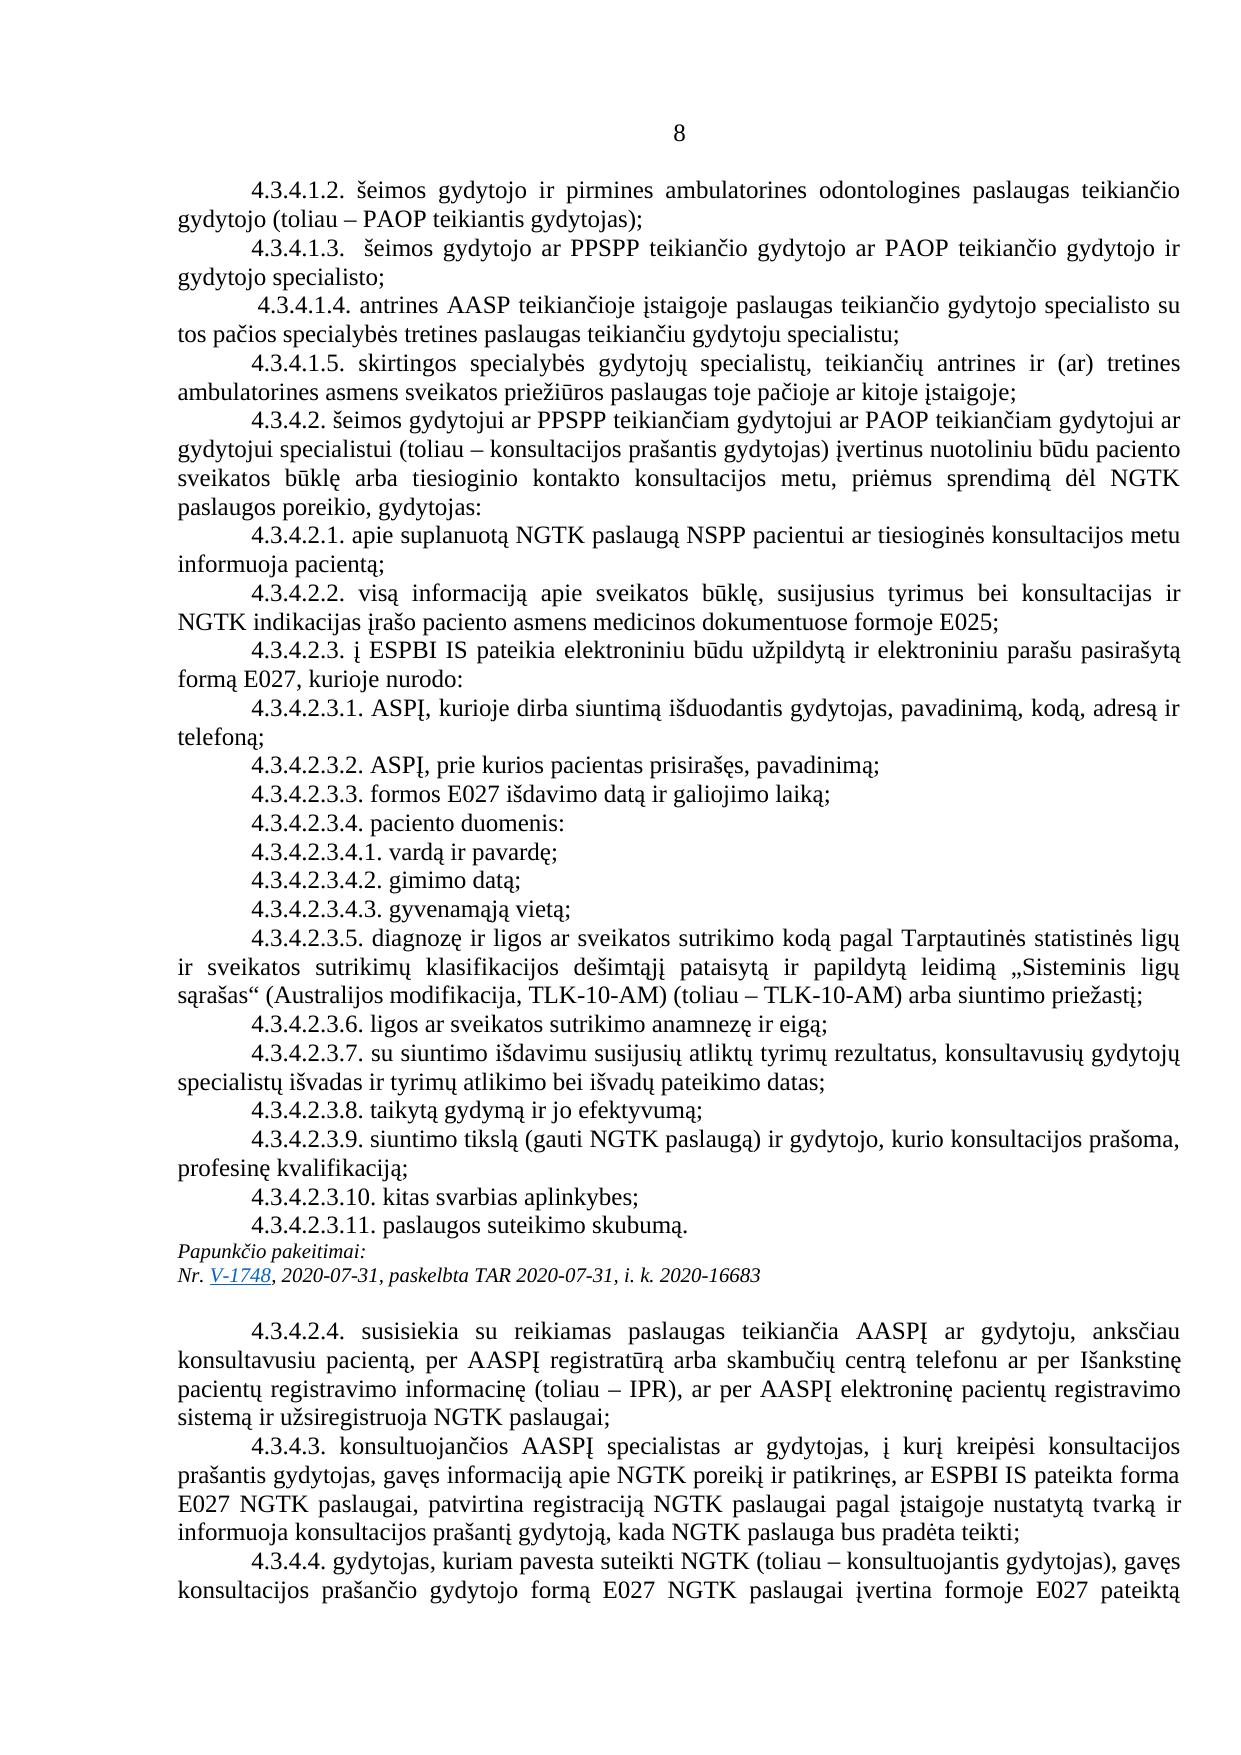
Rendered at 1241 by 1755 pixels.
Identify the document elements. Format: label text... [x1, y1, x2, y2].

text 4.3.4.2.3.4. paciento duomenis: [177, 808, 1181, 837]
text 4.3.4.2.3.11. paslaugos suteikimo skubumą. [177, 1211, 1181, 1239]
text 4.3.4.2.1. apie suplanuotą NGTK paslaugą NSPP pacientui ar tiesioginės konsultacijos metu informuoja pacientą; [177, 521, 1181, 578]
text 4.3.4.3. konsultuojančios AASPĮ specialistas ar gydytojas, į kurį kreipėsi konsultacijos prašantis gydytojas, gavęs informaciją apie NGTK poreikį ir patikrinęs, ar ESPBI IS pateikta forma E027 NGTK paslaugai, patvirtina registraciją NGTK paslaugai pagal įstaigoje nustatytą tvarką ir informuoja konsultacijos prašantį gydytoją, kada NGTK paslauga bus pradėta teikti; [177, 1431, 1181, 1546]
text 4.3.4.2.3.7. su siuntimo išdavimu susijusių atliktų tyrimų rezultatus, konsultavusių gydytojų specialistų išvadas ir tyrimų atlikimo bei išvadų pateikimo datas; [177, 1038, 1181, 1096]
text 4.3.4.1.2. šeimos gydytojo ir pirmines ambulatorines odontologines paslaugas teikiančio gydytojo (toliau – PAOP teikiantis gydytojas); [177, 176, 1181, 233]
text 4.3.4.1.3. šeimos gydytojo ar PPSPP teikiančio gydytojo ar PAOP teikiančio gydytojo ir gydytojo specialisto; [177, 233, 1181, 291]
text 4.3.4.1.4. antrines AASP teikiančioje įstaigoje paslaugas teikiančio gydytojo specialisto su tos pačios specialybės tretines paslaugas teikiančiu gydytoju specialistu; [177, 291, 1181, 348]
text 4.3.4.2.3.3. formos E027 išdavimo datą ir galiojimo laiką; [177, 779, 1181, 808]
text 4.3.4.2.4. susisiekia su reikiamas paslaugas teikiančia AASPĮ ar gydytoju, anksčiau konsultavusiu pacientą, per AASPĮ registratūrą arba skambučių centrą telefonu ar per Išankstinę pacientų registravimo informacinę (toliau – IPR), ar per AASPĮ elektroninę pacientų registravimo sistemą ir užsiregistruoja NGTK paslaugai; [177, 1316, 1181, 1431]
text 4.3.4.2.3.4.1. vardą ir pavardę; [177, 837, 1181, 866]
text 4.3.4.2.3.4.3. gyvenamąją vietą; [177, 894, 1181, 923]
text 4.3.4.2.3.1. ASPĮ, kurioje dirba siuntimą išduodantis gydytojas, pavadinimą, kodą, adresą ir telefoną; [177, 693, 1181, 751]
text 4.3.4.4. gydytojas, kuriam pavesta suteikti NGTK (toliau – konsultuojantis gydytojas), gavęs konsultacijos prašančio gydytojo formą E027 NGTK paslaugai įvertina formoje E027 pateiktą [177, 1546, 1181, 1604]
text Papunkčio pakeitimai: [177, 1239, 1181, 1263]
text 4.3.4.2.3.9. siuntimo tikslą (gauti NGTK paslaugą) ir gydytojo, kurio konsultacijos prašoma, profesinę kvalifikaciją; [177, 1124, 1181, 1182]
text 4.3.4.2.3.4.2. gimimo datą; [177, 866, 1181, 894]
text 4.3.4.2.3.6. ligos ar sveikatos sutrikimo anamnezę ir eigą; [177, 1009, 1181, 1038]
text Nr. V-1748, 2020-07-31, paskelbta TAR 2020-07-31, i. k. 2020-16683 [177, 1263, 1181, 1287]
text 4.3.4.2.3.2. ASPĮ, prie kurios pacientas prisirašęs, pavadinimą; [177, 751, 1181, 779]
text 4.3.4.1.5. skirtingos specialybės gydytojų specialistų, teikiančių antrines ir (ar) tretines ambulatorines asmens sveikatos priežiūros paslaugas toje pačioje ar kitoje įstaigoje; [177, 348, 1181, 406]
text 4.3.4.2.2. visą informaciją apie sveikatos būklę, susijusius tyrimus bei konsultacijas ir NGTK indikacijas įrašo paciento asmens medicinos dokumentuose formoje E025; [177, 578, 1181, 636]
text 4.3.4.2.3. į ESPBI IS pateikia elektroniniu būdu užpildytą ir elektroniniu parašu pasirašytą formą E027, kurioje nurodo: [177, 636, 1181, 693]
text 4.3.4.2.3.10. kitas svarbias aplinkybes; [177, 1182, 1181, 1211]
text 4.3.4.2.3.8. taikytą gydymą ir jo efektyvumą; [177, 1096, 1181, 1124]
text 4.3.4.2. šeimos gydytojui ar PPSPP teikiančiam gydytojui ar PAOP teikiančiam gydytojui ar gydytojui specialistui (toliau – konsultacijos prašantis gydytojas) įvertinus nuotoliniu būdu paciento sveikatos būklę arba tiesioginio kontakto konsultacijos metu, priėmus sprendimą dėl NGTK paslaugos poreikio, gydytojas: [177, 406, 1181, 521]
text 4.3.4.2.3.5. diagnozę ir ligos ar sveikatos sutrikimo kodą pagal Tarptautinės statistinės ligų ir sveikatos sutrikimų klasifikacijos dešimtąjį pataisytą ir papildytą leidimą „Sisteminis ligų sąrašas“ (Australijos modifikacija, TLK-10-AM) (toliau – TLK-10-AM) arba siuntimo priežastį; [177, 923, 1181, 1009]
